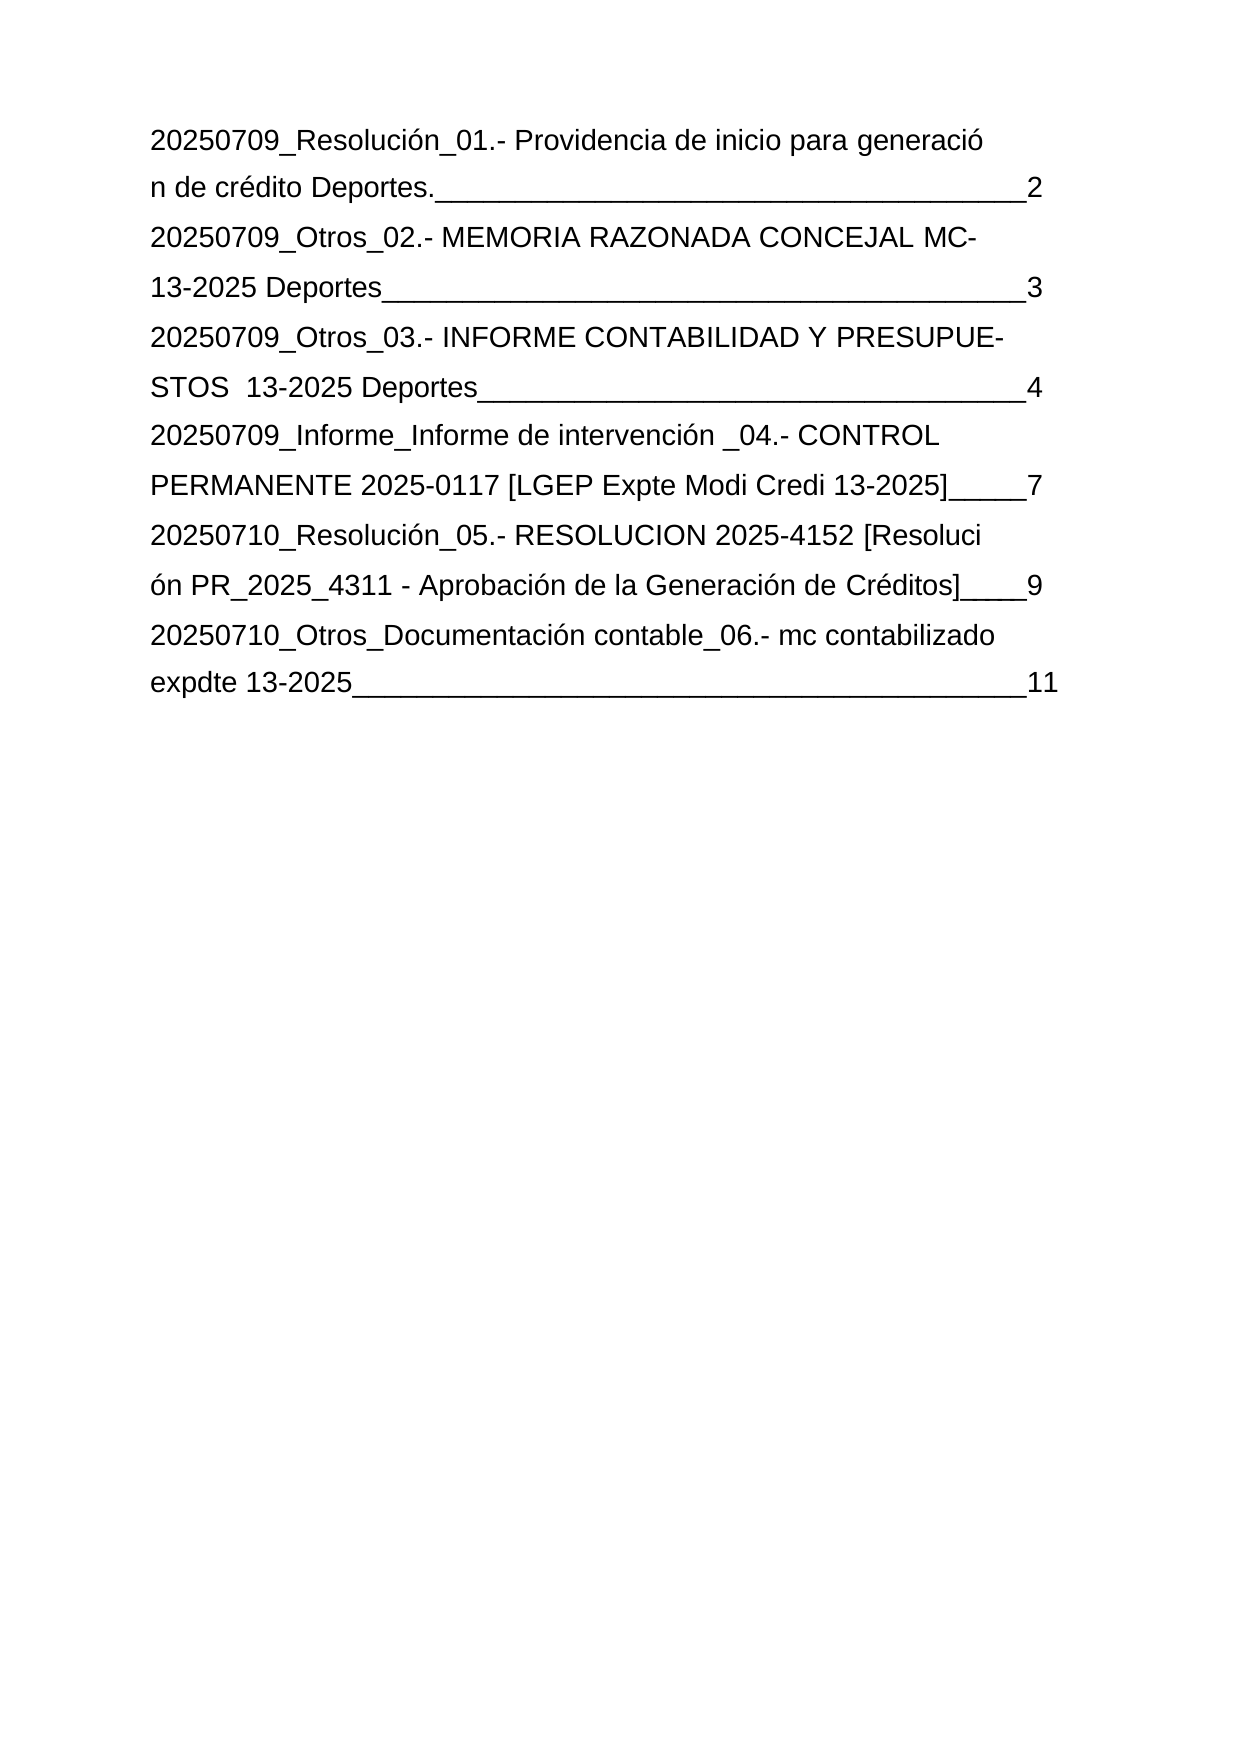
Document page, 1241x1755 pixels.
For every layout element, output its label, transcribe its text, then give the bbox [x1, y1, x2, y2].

subtitle 20250710_Resolución_05.- RESOLUCION 2025-4152 [Resoluci [150, 518, 1211, 551]
subtitle ón PR_2025_4311 - Aprobación de la Generación de Créditos] 9 [150, 568, 1211, 601]
subtitle 20250709_Informe_Informe de intervención _04.- CONTROL PERMANENTE 2025-0117 [LGEP Expte Modi Credi 13-2025] 7 [150, 418, 1044, 502]
subtitle 20250709_Otros_03.- INFORME CONTABILIDAD Y PRESUPUE- [150, 321, 1211, 354]
subtitle 20250710_Otros_Documentación contable_06.- mc contabilizado expdte 13-2025 11 [150, 618, 1060, 699]
subtitle 20250709_Resolución_01.- Providencia de inicio para generació [150, 123, 1211, 156]
subtitle STOS 13-2025 Deportes 4 [150, 371, 1211, 404]
subtitle 20250709_Otros_02.- MEMORIA RAZONADA CONCEJAL MC- [150, 221, 1211, 254]
subtitle 13-2025 Deportes 3 [150, 271, 1211, 304]
subtitle n de crédito Deportes. 2 [150, 171, 1211, 204]
